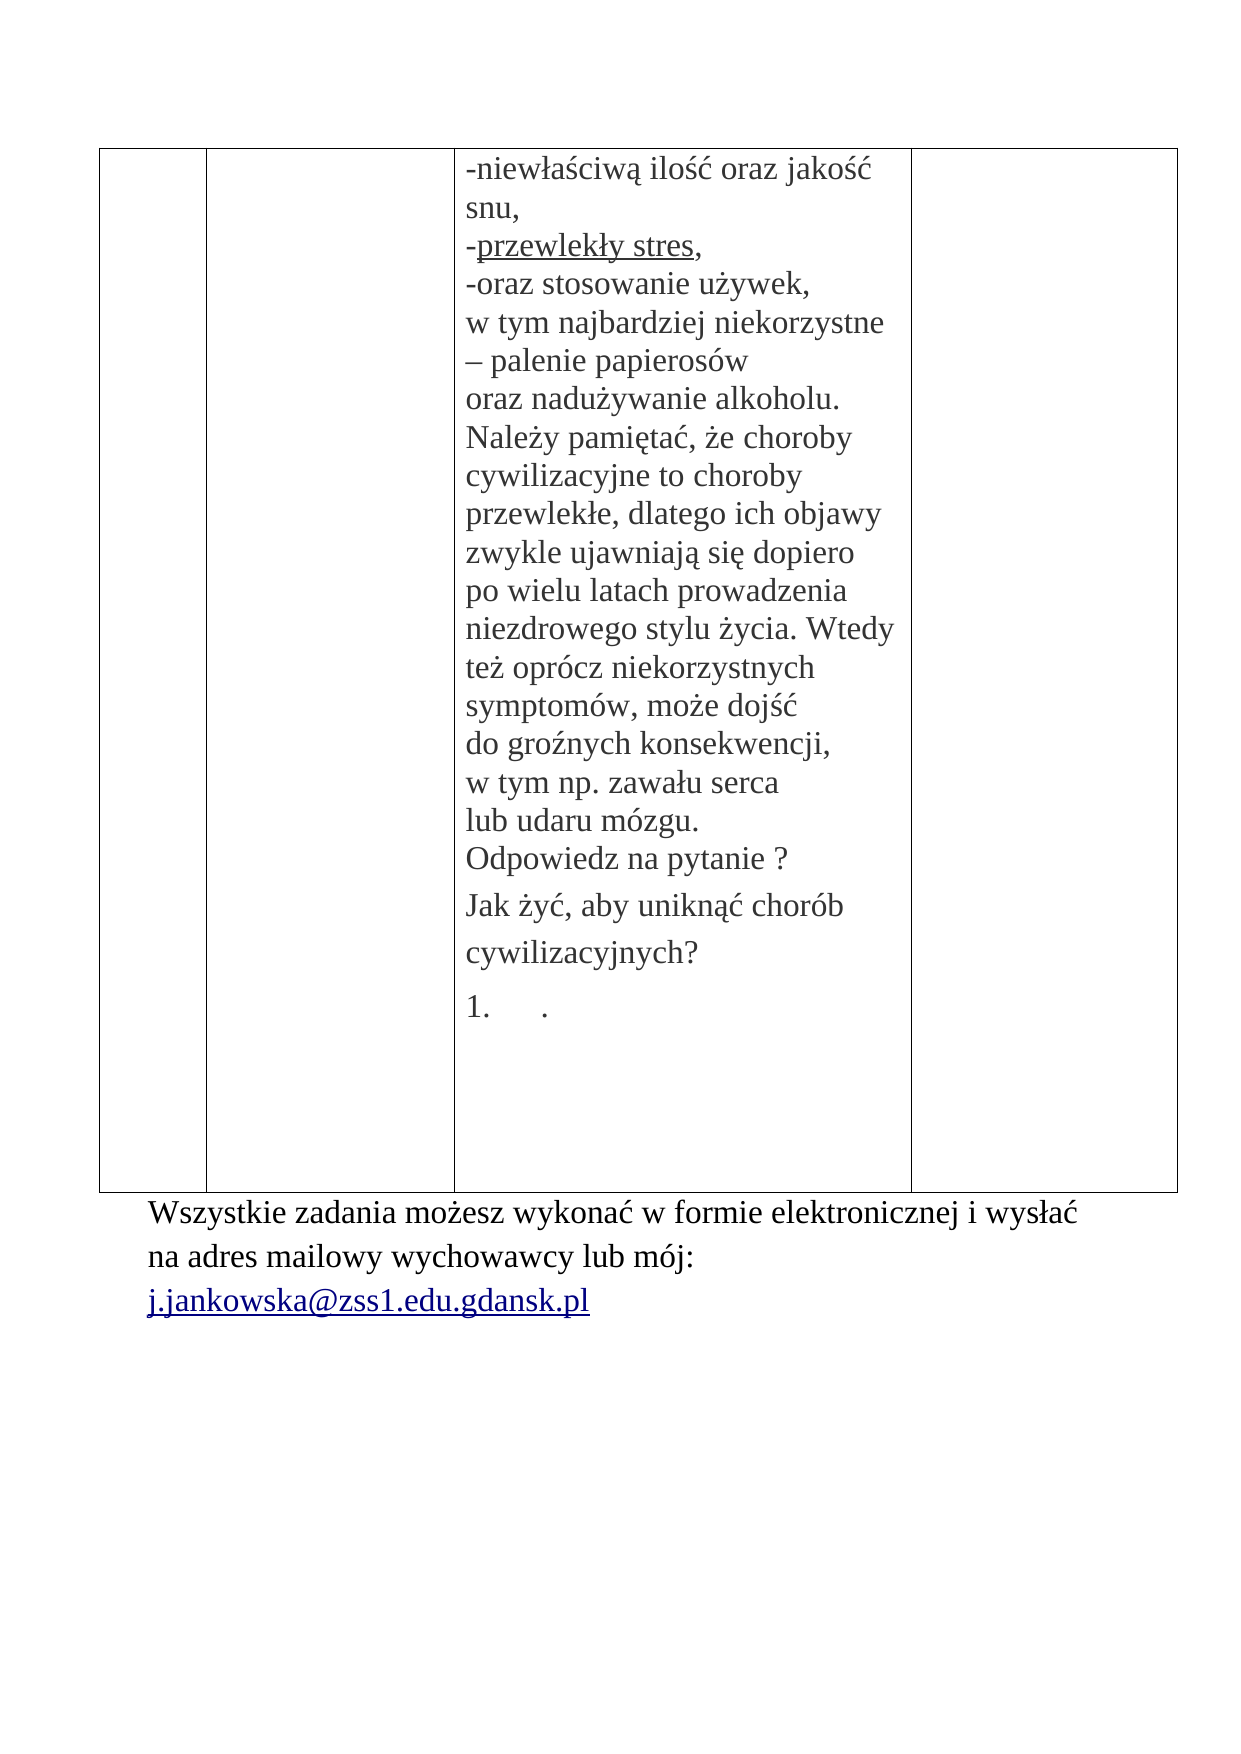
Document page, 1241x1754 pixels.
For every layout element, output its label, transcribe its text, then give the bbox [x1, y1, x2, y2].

table_cell -niewłaściwą ilość oraz jakość snu, -przewlekły stres, -oraz stosowanie używek, w tym najbardziej niekorzystne – palenie papierosów oraz nadużywanie alkoholu. Należy pamiętać, że choroby cywilizacyjne to choroby przewlekłe, dlatego ich objawy zwykle ujawniają się dopiero po wielu latach prowadzenia niezdrowego stylu życia. Wtedy też oprócz niekorzystnych symptomów, może dojść do groźnych konsekwencji, w tym np. zawału serca lub udaru mózgu. Odpowiedz na pytanie ? Jak żyć, aby uniknąć chorób cywilizacyjnych? . [455, 149, 911, 1192]
table_cell [100, 149, 206, 1192]
table_cell [207, 149, 454, 1192]
text Wszystkie zadania możesz wykonać w formie elektronicznej i wysłać na adres mailowy wychowawcy lub mój: j.jankowska@zss1.edu.gdansk.pl [148, 1193, 1093, 1319]
table_cell [912, 149, 1177, 1192]
